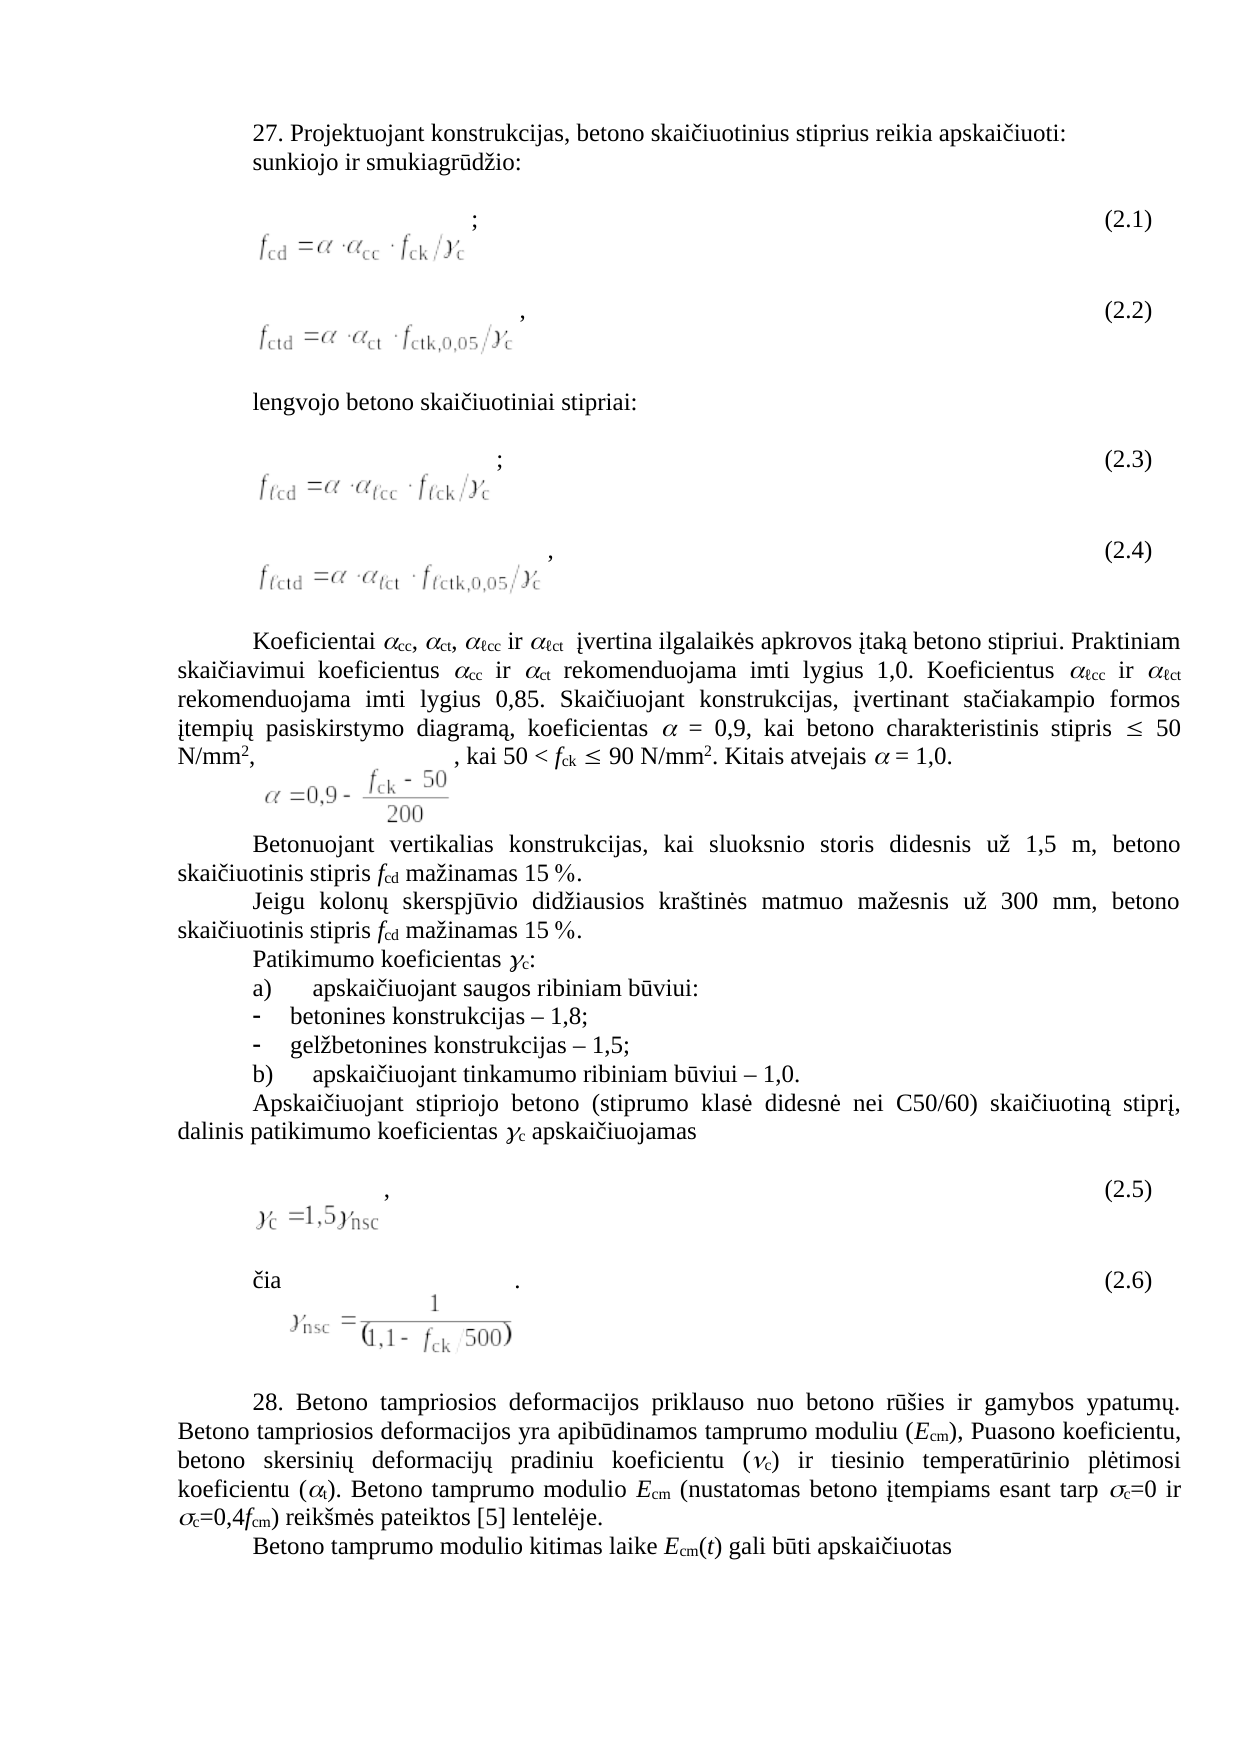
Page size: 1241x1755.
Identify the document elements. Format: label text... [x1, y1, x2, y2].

text b) apskaičiuojant tinkamumo ribiniam būviui – 1,0. [177, 1059, 1181, 1088]
text sunkiojo ir smukiagrūdžio: [177, 147, 1181, 176]
text Jeigu kolonų skerspjūvio didžiausios kraštinės matmuo mažesnis už 300 mm, betono skaičiuotinis stipris fcd mažinamas 15 %. [177, 886, 1181, 944]
text  gelžbetonines konstrukcijas – 1,5; [177, 1030, 1181, 1059]
text Betonuojant vertikalias konstrukcijas, kai sluoksnio storis didesnis už 1,5 m, betono skaičiuotinis stipris fcd mažinamas 15 %. [177, 829, 1181, 886]
text Koeficientai acc, act, aℓcc ir aℓct įvertina ilgalaikės apkrovos įtaką betono stipriui. Praktiniam skaičiavimui koeficientus acc ir act rekomenduojama imti lygius 1,0. Koeficientus aℓcc ir aℓct rekomenduojama imti lygius 0,85. Skaičiuojant konstrukcijas, įvertinant stačiakampio formos įtempių pasiskirstymo diagramą, koeficientas a = 0,9, kai betono charakteristinis stipris £ 50 N/mm2, , kai 50 < fck £ 90 N/mm2. Kitais atvejais a = 1,0. [177, 626, 1181, 829]
text Apskaičiuojant stipriojo betono (stiprumo klasė didesnė nei C50/60) skaičiuotiną stiprį, dalinis patikimumo koeficientas gc apskaičiuojamas [177, 1088, 1181, 1145]
text Betono tamprumo modulio kitimas laike Ecm(t) gali būti apskaičiuotas [177, 1531, 1181, 1560]
text  betonines konstrukcijas – 1,8; [177, 1001, 1181, 1030]
text čia . (2.6) [177, 1265, 1181, 1359]
text , (2.4) [177, 535, 1181, 598]
text ; (2.1) [177, 204, 1181, 267]
text , (2.5) [177, 1174, 1181, 1236]
text ; (2.3) [177, 444, 1181, 507]
text lengvojo betono skaičiuotiniai stipriai: [177, 387, 1181, 415]
text , (2.2) [177, 296, 1181, 358]
text a) apskaičiuojant saugos ribiniam būviui: [177, 973, 1181, 1001]
text 28. Betono tampriosios deformacijos priklauso nuo betono rūšies ir gamybos ypatumų. Betono tampriosios deformacijos yra apibūdinamos tamprumo moduliu (Ecm), Puasono koeficientu, betono skersinių deformacijų pradiniu koeficientu (nc) ir tiesinio temperatūrinio plėtimosi koeficientu (at). Betono tamprumo modulio Ecm (nustatomas betono įtempiams esant tarp sc=0 ir sc=0,4fcm) reikšmės pateiktos [5] lentelėje. [177, 1387, 1181, 1531]
text Patikimumo koeficientas gc: [177, 944, 1181, 973]
text 27. Projektuojant konstrukcijas, betono skaičiuotinius stiprius reikia apskaičiuoti: [177, 118, 1181, 147]
